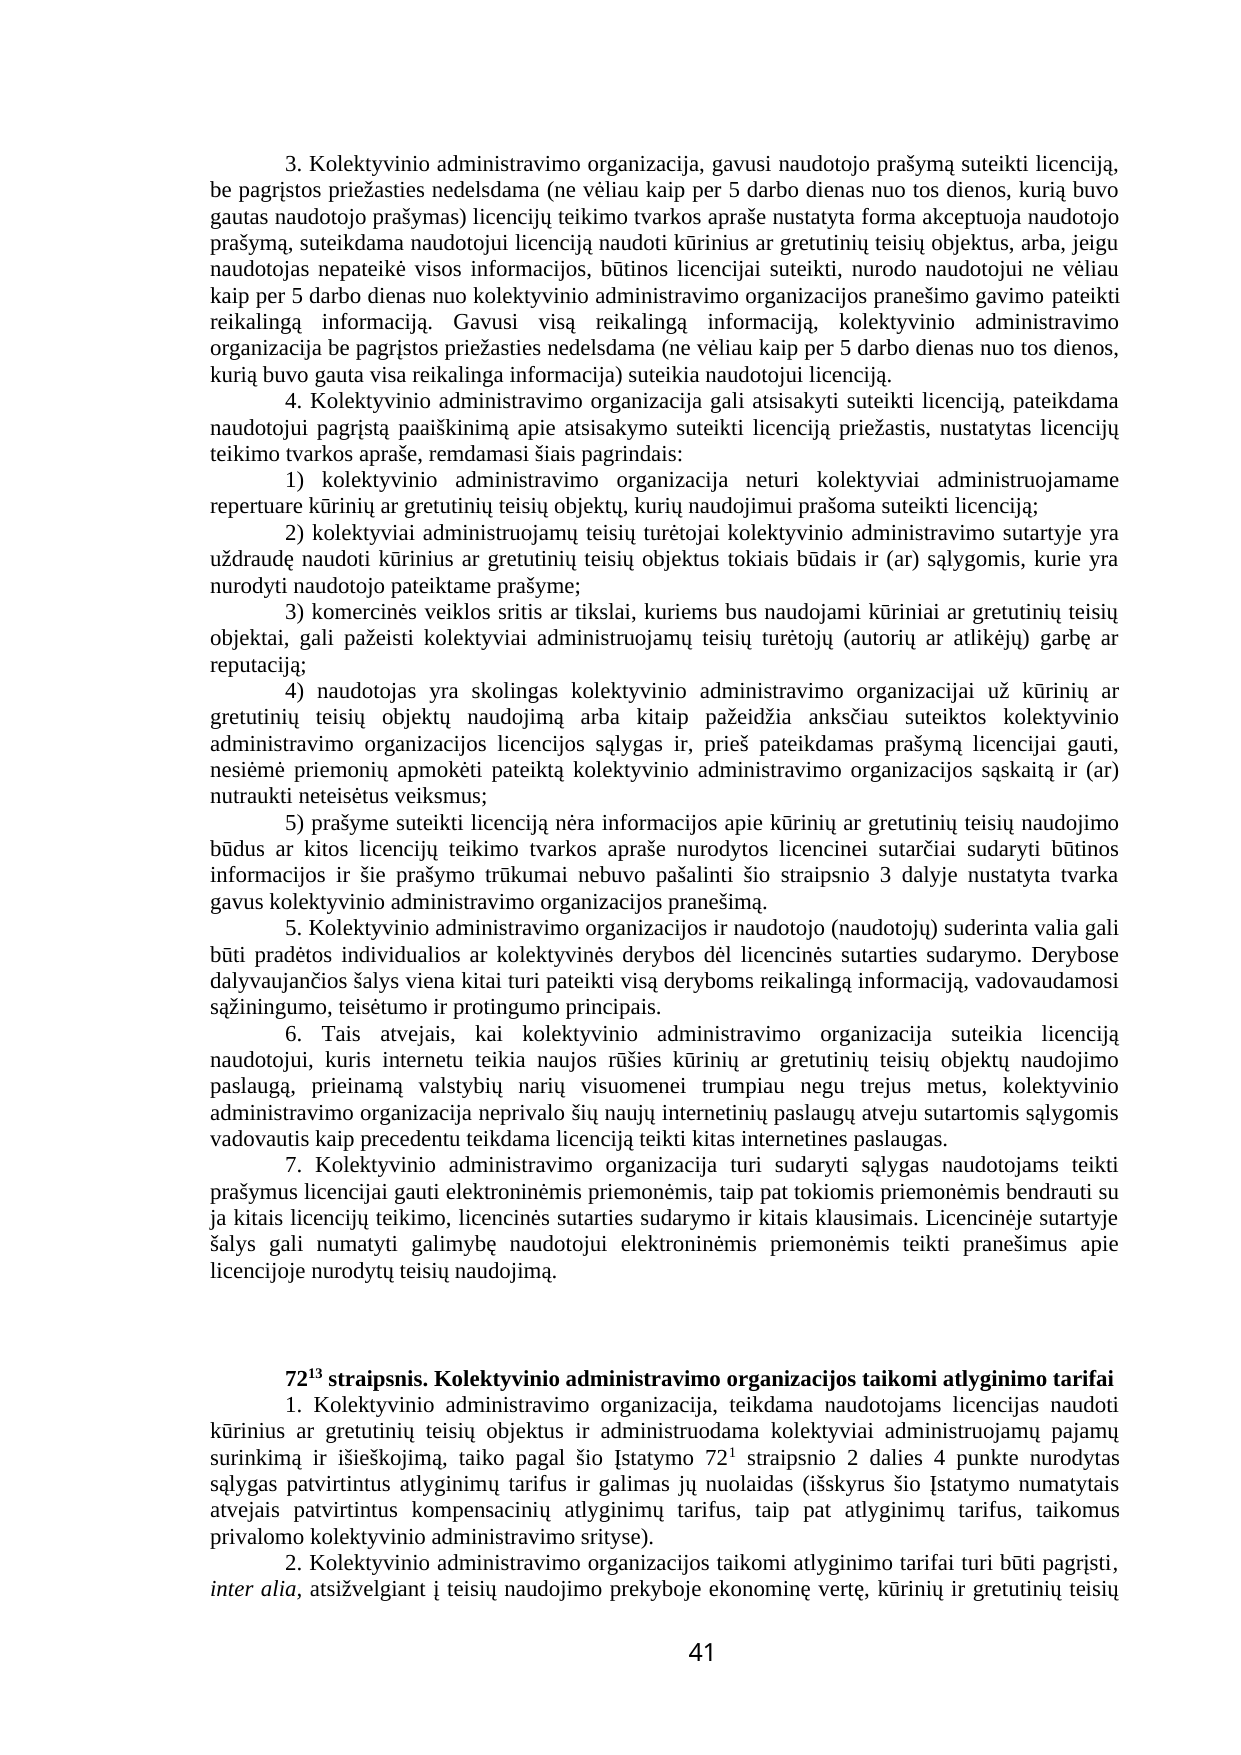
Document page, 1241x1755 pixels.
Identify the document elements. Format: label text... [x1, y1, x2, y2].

text 2) kolektyviai administruojamų teisių turėtojai kolektyvinio administravimo sutartyje yra uždraudę naudoti kūrinius ar gretutinių teisių objektus tokiais būdais ir (ar) sąlygomis, kurie yra nurodyti naudotojo pateiktame prašyme; [210, 519, 1120, 598]
text 5) prašyme suteikti licenciją nėra informacijos apie kūrinių ar gretutinių teisių naudojimo būdus ar kitos licencijų teikimo tvarkos apraše nurodytos licencinei sutarčiai sudaryti būtinos informacijos ir šie prašymo trūkumai nebuvo pašalinti šio straipsnio 3 dalyje nustatyta tvarka gavus kolektyvinio administravimo organizacijos pranešimą. [210, 809, 1120, 914]
text 7213 straipsnis. Kolektyvinio administravimo organizacijos taikomi atlyginimo tarifai [285, 1365, 1120, 1391]
text 1. Kolektyvinio administravimo organizacija, teikdama naudotojams licencijas naudoti kūrinius ar gretutinių teisių objektus ir administruodama kolektyviai administruojamų pajamų surinkimą ir išieškojimą, taiko pagal šio Įstatymo 721 straipsnio 2 dalies 4 punkte nurodytas sąlygas patvirtintus atlyginimų tarifus ir galimas jų nuolaidas (išskyrus šio Įstatymo numatytais atvejais patvirtintus kompensacinių atlyginimų tarifus, taip pat atlyginimų tarifus, taikomus privalomo kolektyvinio administravimo srityse). [210, 1391, 1120, 1549]
text 1) kolektyvinio administravimo organizacija neturi kolektyviai administruojamame repertuare kūrinių ar gretutinių teisių objektų, kurių naudojimui prašoma suteikti licenciją; [210, 466, 1120, 519]
text 2. Kolektyvinio administravimo organizacijos taikomi atlyginimo tarifai turi būti pagrįsti, inter alia, atsižvelgiant į teisių naudojimo prekyboje ekonominę vertę, kūrinių ir gretutinių teisių [210, 1549, 1120, 1602]
text 3) komercinės veiklos sritis ar tikslai, kuriems bus naudojami kūriniai ar gretutinių teisių objektai, gali pažeisti kolektyviai administruojamų teisių turėtojų (autorių ar atlikėjų) garbę ar reputaciją; [210, 598, 1120, 677]
text 6. Tais atvejais, kai kolektyvinio administravimo organizacija suteikia licenciją naudotojui, kuris internetu teikia naujos rūšies kūrinių ar gretutinių teisių objektų naudojimo paslaugą, prieinamą valstybių narių visuomenei trumpiau negu trejus metus, kolektyvinio administravimo organizacija neprivalo šių naujų internetinių paslaugų atveju sutartomis sąlygomis vadovautis kaip precedentu teikdama licenciją teikti kitas internetines paslaugas. [210, 1020, 1120, 1151]
text 4) naudotojas yra skolingas kolektyvinio administravimo organizacijai už kūrinių ar gretutinių teisių objektų naudojimą arba kitaip pažeidžia anksčiau suteiktos kolektyvinio administravimo organizacijos licencijos sąlygas ir, prieš pateikdamas prašymą licencijai gauti, nesiėmė priemonių apmokėti pateiktą kolektyvinio administravimo organizacijos sąskaitą ir (ar) nutraukti neteisėtus veiksmus; [210, 677, 1120, 809]
text 3. Kolektyvinio administravimo organizacija, gavusi naudotojo prašymą suteikti licenciją, be pagrįstos priežasties nedelsdama (ne vėliau kaip per 5 darbo dienas nuo tos dienos, kurią buvo gautas naudotojo prašymas) licencijų teikimo tvarkos apraše nustatyta forma akceptuoja naudotojo prašymą, suteikdama naudotojui licenciją naudoti kūrinius ar gretutinių teisių objektus, arba, jeigu naudotojas nepateikė visos informacijos, būtinos licencijai suteikti, nurodo naudotojui ne vėliau kaip per 5 darbo dienas nuo kolektyvinio administravimo organizacijos pranešimo gavimo pateikti reikalingą informaciją. Gavusi visą reikalingą informaciją, kolektyvinio administravimo organizacija be pagrįstos priežasties nedelsdama (ne vėliau kaip per 5 darbo dienas nuo tos dienos, kurią buvo gauta visa reikalinga informacija) suteikia naudotojui licenciją. [210, 150, 1120, 387]
text 5. Kolektyvinio administravimo organizacijos ir naudotojo (naudotojų) suderinta valia gali būti pradėtos individualios ar kolektyvinės derybos dėl licencinės sutarties sudarymo. Derybose dalyvaujančios šalys viena kitai turi pateikti visą deryboms reikalingą informaciją, vadovaudamosi sąžiningumo, teisėtumo ir protingumo principais. [210, 914, 1120, 1020]
text 4. Kolektyvinio administravimo organizacija gali atsisakyti suteikti licenciją, pateikdama naudotojui pagrįstą paaiškinimą apie atsisakymo suteikti licenciją priežastis, nustatytas licencijų teikimo tvarkos apraše, remdamasi šiais pagrindais: [210, 387, 1120, 466]
text 7. Kolektyvinio administravimo organizacija turi sudaryti sąlygas naudotojams teikti prašymus licencijai gauti elektroninėmis priemonėmis, taip pat tokiomis priemonėmis bendrauti su ja kitais licencijų teikimo, licencinės sutarties sudarymo ir kitais klausimais. Licencinėje sutartyje šalys gali numatyti galimybę naudotojui elektroninėmis priemonėmis teikti pranešimus apie licencijoje nurodytų teisių naudojimą. [210, 1151, 1120, 1283]
